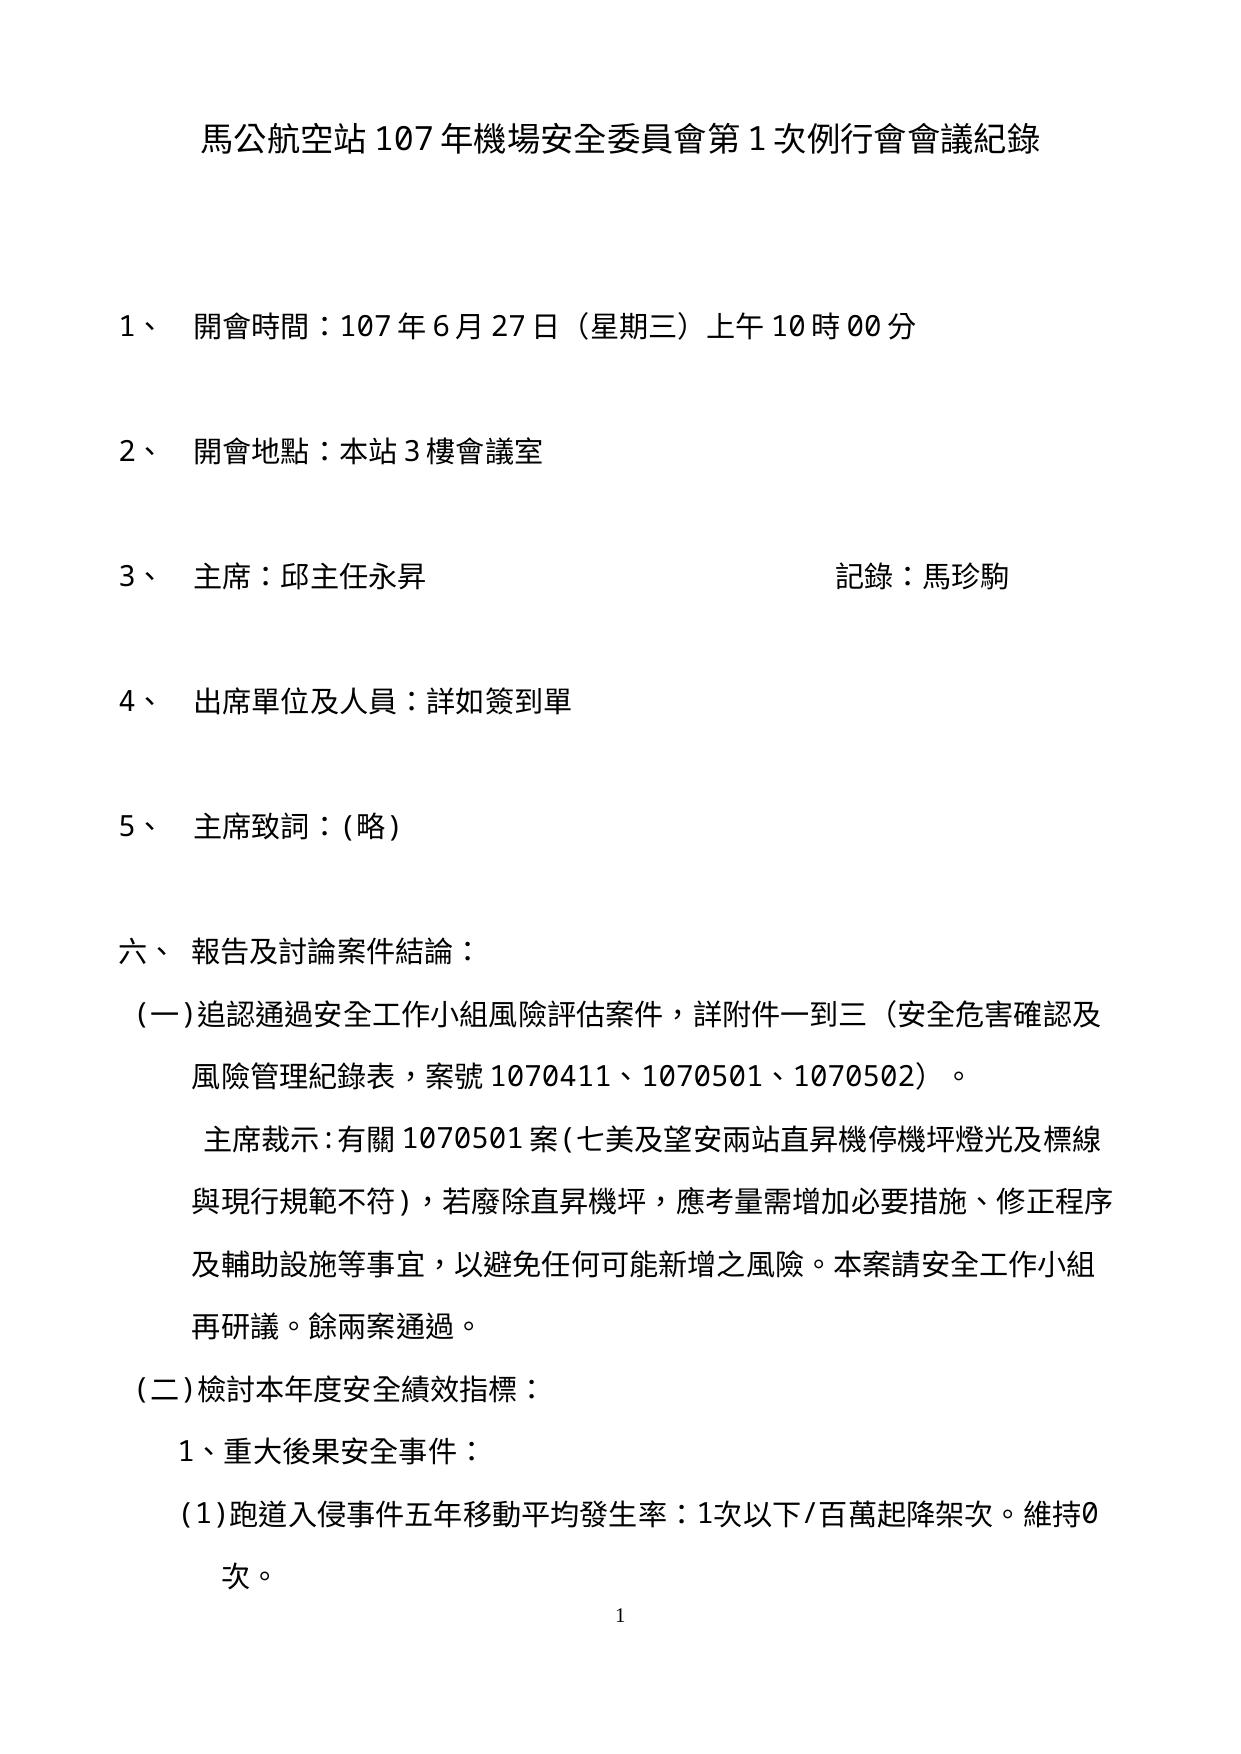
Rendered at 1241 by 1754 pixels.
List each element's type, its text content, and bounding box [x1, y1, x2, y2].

list 主席：邱主任永昇 記錄：馬珍駒 [118, 533, 1122, 596]
text (一)追認通過安全工作小組風險評估案件，詳附件一到三（安全危害確認及風險管理紀錄表，案號1070411、1070501、1070502）。 [133, 971, 1122, 1096]
text 1、重大後果安全事件： [177, 1408, 1122, 1471]
text 馬公航空站107年機場安全委員會第1次例行會會議紀錄 [118, 96, 1122, 158]
text 主席裁示:有關1070501案(七美及望安兩站直昇機停機坪燈光及標線與現行規範不符)，若廢除直昇機坪，應考量需增加必要措施、修正程序及輔助設施等事宜，以避免任何可能新增之風險。本案請安全工作小組再研議。餘兩案通過。 [133, 1096, 1122, 1346]
text (1)跑道入侵事件五年移動平均發生率：1次以下/百萬起降架次。維持0次。 [177, 1471, 1122, 1596]
list 開會時間：107年6月27日（星期三）上午10時00分 [118, 283, 1122, 346]
list 出席單位及人員：詳如簽到單 [118, 658, 1122, 721]
list 開會地點：本站3樓會議室 [118, 408, 1122, 471]
list 主席致詞：(略) [118, 783, 1122, 846]
text 六、 報告及討論案件結論： [118, 908, 1122, 971]
text (二)檢討本年度安全績效指標： [133, 1346, 1122, 1408]
